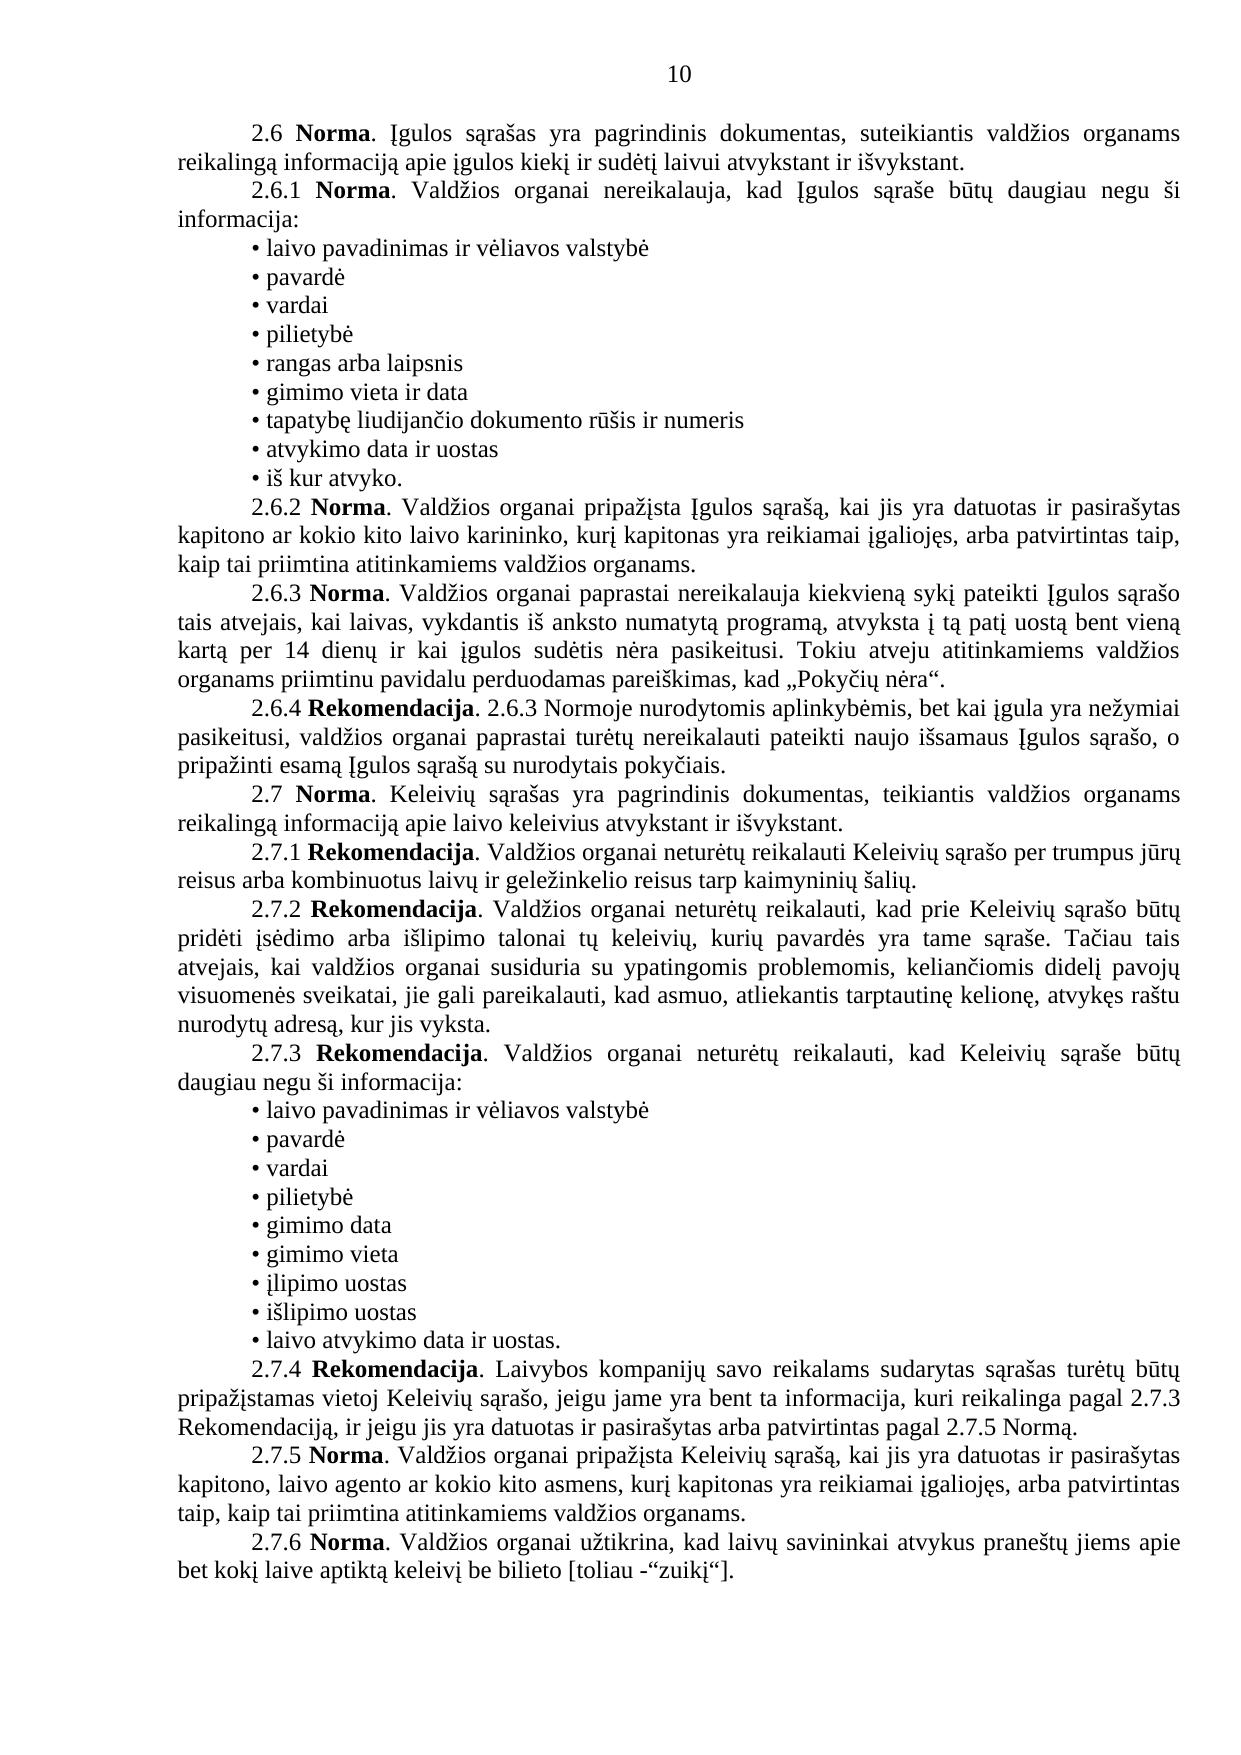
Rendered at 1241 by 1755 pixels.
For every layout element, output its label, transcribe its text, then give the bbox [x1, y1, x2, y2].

text • pilietybė [177, 1182, 1181, 1211]
text 2.6.4 Rekomendacija. 2.6.3 Normoje nurodytomis aplinkybėmis, bet kai įgula yra nežymiai pasikeitusi, valdžios organai paprastai turėtų nereikalauti pateikti naujo išsamaus Įgulos sąrašo, o pripažinti esamą Įgulos sąrašą su nurodytais pokyčiais. [177, 693, 1181, 779]
text • laivo atvykimo data ir uostas. [177, 1326, 1181, 1354]
text 2.6.1 Norma. Valdžios organai nereikalauja, kad Įgulos sąraše būtų daugiau negu ši informacija: [177, 176, 1181, 233]
text 2.7.4 Rekomendacija. Laivybos kompanijų savo reikalams sudarytas sąrašas turėtų būtų pripažįstamas vietoj Keleivių sąrašo, jeigu jame yra bent ta informacija, kuri reikalinga pagal 2.7.3 Rekomendaciją, ir jeigu jis yra datuotas ir pasirašytas arba patvirtintas pagal 2.7.5 Normą. [177, 1354, 1181, 1441]
text • išlipimo uostas [177, 1297, 1181, 1326]
text 2.6 Norma. Įgulos sąrašas yra pagrindinis dokumentas, suteikiantis valdžios organams reikalingą informaciją apie įgulos kiekį ir sudėtį laivui atvykstant ir išvykstant. [177, 118, 1181, 176]
text • tapatybę liudijančio dokumento rūšis ir numeris [177, 406, 1181, 434]
text 2.6.3 Norma. Valdžios organai paprastai nereikalauja kiekvieną sykį pateikti Įgulos sąrašo tais atvejais, kai laivas, vykdantis iš anksto numatytą programą, atvyksta į tą patį uostą bent vieną kartą per 14 dienų ir kai įgulos sudėtis nėra pasikeitusi. Tokiu atveju atitinkamiems valdžios organams priimtinu pavidalu perduodamas pareiškimas, kad „Pokyčių nėra“. [177, 578, 1181, 693]
text • atvykimo data ir uostas [177, 434, 1181, 463]
text • laivo pavadinimas ir vėliavos valstybė [177, 233, 1181, 262]
text • iš kur atvyko. [177, 463, 1181, 492]
text • gimimo vieta ir data [177, 377, 1181, 406]
text 2.7.5 Norma. Valdžios organai pripažįsta Keleivių sąrašą, kai jis yra datuotas ir pasirašytas kapitono, laivo agento ar kokio kito asmens, kurį kapitonas yra reikiamai įgaliojęs, arba patvirtintas taip, kaip tai priimtina atitinkamiems valdžios organams. [177, 1441, 1181, 1527]
text • pavardė [177, 262, 1181, 291]
text 2.7.2 Rekomendacija. Valdžios organai neturėtų reikalauti, kad prie Keleivių sąrašo būtų pridėti įsėdimo arba išlipimo talonai tų keleivių, kurių pavardės yra tame sąraše. Tačiau tais atvejais, kai valdžios organai susiduria su ypatingomis problemomis, keliančiomis didelį pavojų visuomenės sveikatai, jie gali pareikalauti, kad asmuo, atliekantis tarptautinę kelionę, atvykęs raštu nurodytų adresą, kur jis vyksta. [177, 894, 1181, 1038]
text • įlipimo uostas [177, 1268, 1181, 1297]
text • pavardė [177, 1124, 1181, 1153]
text 2.7.1 Rekomendacija. Valdžios organai neturėtų reikalauti Keleivių sąrašo per trumpus jūrų reisus arba kombinuotus laivų ir geležinkelio reisus tarp kaimyninių šalių. [177, 837, 1181, 894]
text • laivo pavadinimas ir vėliavos valstybė [177, 1096, 1181, 1124]
text • gimimo vieta [177, 1239, 1181, 1268]
text 2.7.6 Norma. Valdžios organai užtikrina, kad laivų savininkai atvykus praneštų jiems apie bet kokį laive aptiktą keleivį be bilieto [toliau -“zuikį“]. [177, 1527, 1181, 1584]
text • rangas arba laipsnis [177, 348, 1181, 377]
text • vardai [177, 1153, 1181, 1182]
text 2.7.3 Rekomendacija. Valdžios organai neturėtų reikalauti, kad Keleivių sąraše būtų daugiau negu ši informacija: [177, 1038, 1181, 1096]
text • pilietybė [177, 319, 1181, 348]
text 2.7 Norma. Keleivių sąrašas yra pagrindinis dokumentas, teikiantis valdžios organams reikalingą informaciją apie laivo keleivius atvykstant ir išvykstant. [177, 779, 1181, 837]
text 2.6.2 Norma. Valdžios organai pripažįsta Įgulos sąrašą, kai jis yra datuotas ir pasirašytas kapitono ar kokio kito laivo karininko, kurį kapitonas yra reikiamai įgaliojęs, arba patvirtintas taip, kaip tai priimtina atitinkamiems valdžios organams. [177, 492, 1181, 578]
text • gimimo data [177, 1211, 1181, 1239]
text • vardai [177, 291, 1181, 319]
